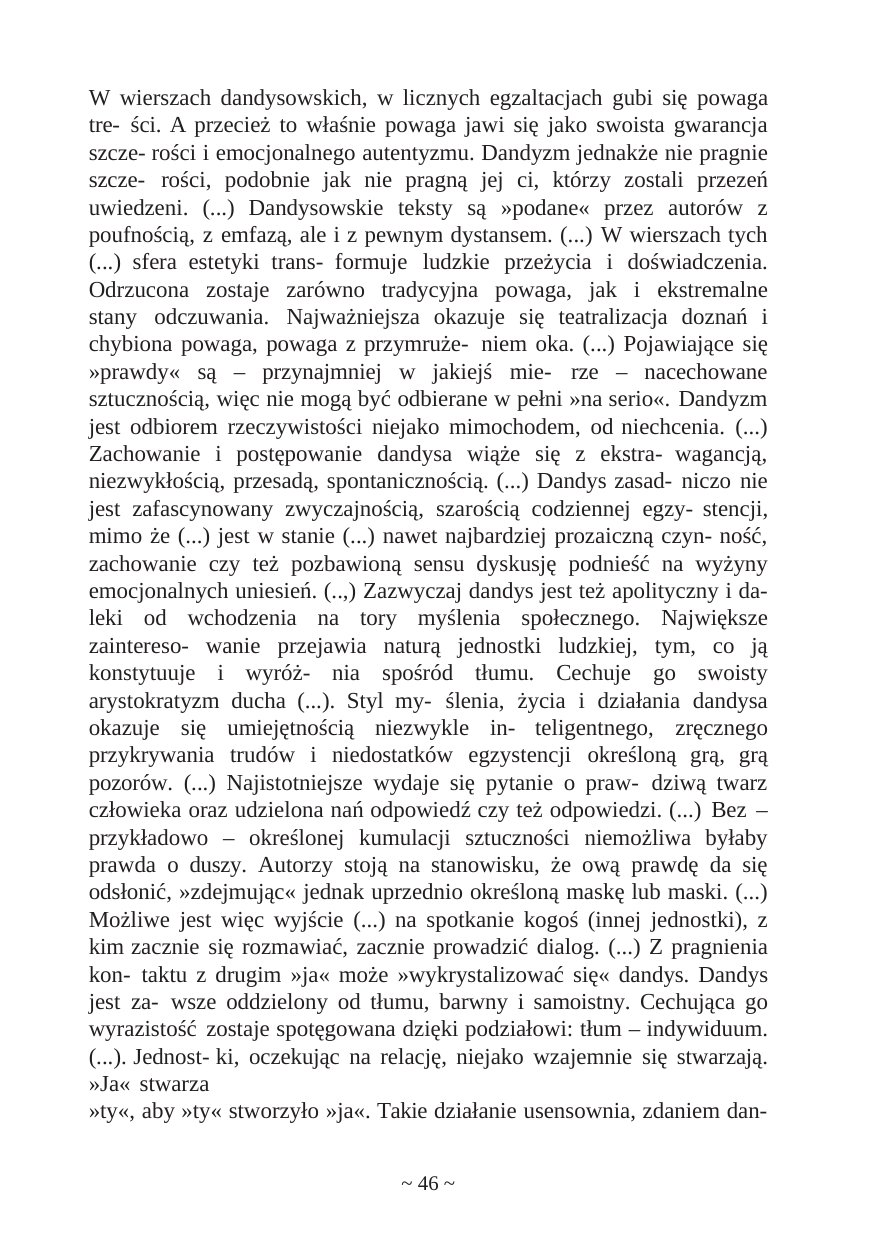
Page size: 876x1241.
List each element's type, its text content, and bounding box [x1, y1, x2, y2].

text W wierszach dandysowskich, w licznych egzaltacjach gubi się powaga tre- ści. A przecież to właśnie powaga jawi się jako swoista gwarancja szcze- rości i emocjonalnego autentyzmu. Dandyzm jednakże nie pragnie szcze- rości, podobnie jak nie pragną jej ci, którzy zostali przezeń uwiedzeni. (...) Dandysowskie teksty są »podane« przez autorów z poufnością, z emfazą, ale i z pewnym dystansem. (...) W wierszach tych (...) sfera estetyki trans- formuje ludzkie przeżycia i doświadczenia. Odrzucona zostaje zarówno tradycyjna powaga, jak i ekstremalne stany odczuwania. Najważniejsza okazuje się teatralizacja doznań i chybiona powaga, powaga z przymruże- niem oka. (...) Pojawiające się »prawdy« są – przynajmniej w jakiejś mie- rze – nacechowane sztucznością, więc nie mogą być odbierane w pełni »na serio«. Dandyzm jest odbiorem rzeczywistości niejako mimochodem, od niechcenia. (...) Zachowanie i postępowanie dandysa wiąże się z ekstra- wagancją, niezwykłością, przesadą, spontanicznością. (...) Dandys zasad- niczo nie jest zafascynowany zwyczajnością, szarością codziennej egzy- stencji, mimo że (...) jest w stanie (...) nawet najbardziej prozaiczną czyn- ność, zachowanie czy też pozbawioną sensu dyskusję podnieść na wyżyny emocjonalnych uniesień. (..,) Zazwyczaj dandys jest też apolityczny i da- leki od wchodzenia na tory myślenia społecznego. Największe zaintereso- wanie przejawia naturą jednostki ludzkiej, tym, co ją konstytuuje i wyróż- nia spośród tłumu. Cechuje go swoisty arystokratyzm ducha (...). Styl my- ślenia, życia i działania dandysa okazuje się umiejętnością niezwykle in- teligentnego, zręcznego przykrywania trudów i niedostatków egzystencji określoną grą, grą pozorów. (...) Najistotniejsze wydaje się pytanie o praw- dziwą twarz człowieka oraz udzielona nań odpowiedź czy też odpowiedzi. (...) Bez – przykładowo – określonej kumulacji sztuczności niemożliwa byłaby prawda o duszy. Autorzy stoją na stanowisku, że ową prawdę da się odsłonić, »zdejmując« jednak uprzednio określoną maskę lub maski. (...) Możliwe jest więc wyjście (...) na spotkanie kogoś (innej jednostki), z kim zacznie się rozmawiać, zacznie prowadzić dialog. (...) Z pragnienia kon- taktu z drugim »ja« może »wykrystalizować się« dandys. Dandys jest za- wsze oddzielony od tłumu, barwny i samoistny. Cechująca go wyrazistość zostaje spotęgowana dzięki podziałowi: tłum – indywiduum. (...). Jednost- ki, oczekując na relację, niejako wzajemnie się stwarzają. »Ja« stwarza [88, 84, 768, 1097]
text ~ 46 ~ [401, 1172, 457, 1196]
text »ty«, aby »ty« stworzyło »ja«. Takie działanie usensownia, zdaniem dan- dysa, ludzkie istnienie w ogólności, a jego – w szczególności. (...) Dan- dys nie odrzuca, co warto podkreślić, ziemskiej samorealizacji, choć poja- wiają się u niego również pragnienia o metafizycznej konotacji. Idzie (...) [88, 1098, 768, 1128]
